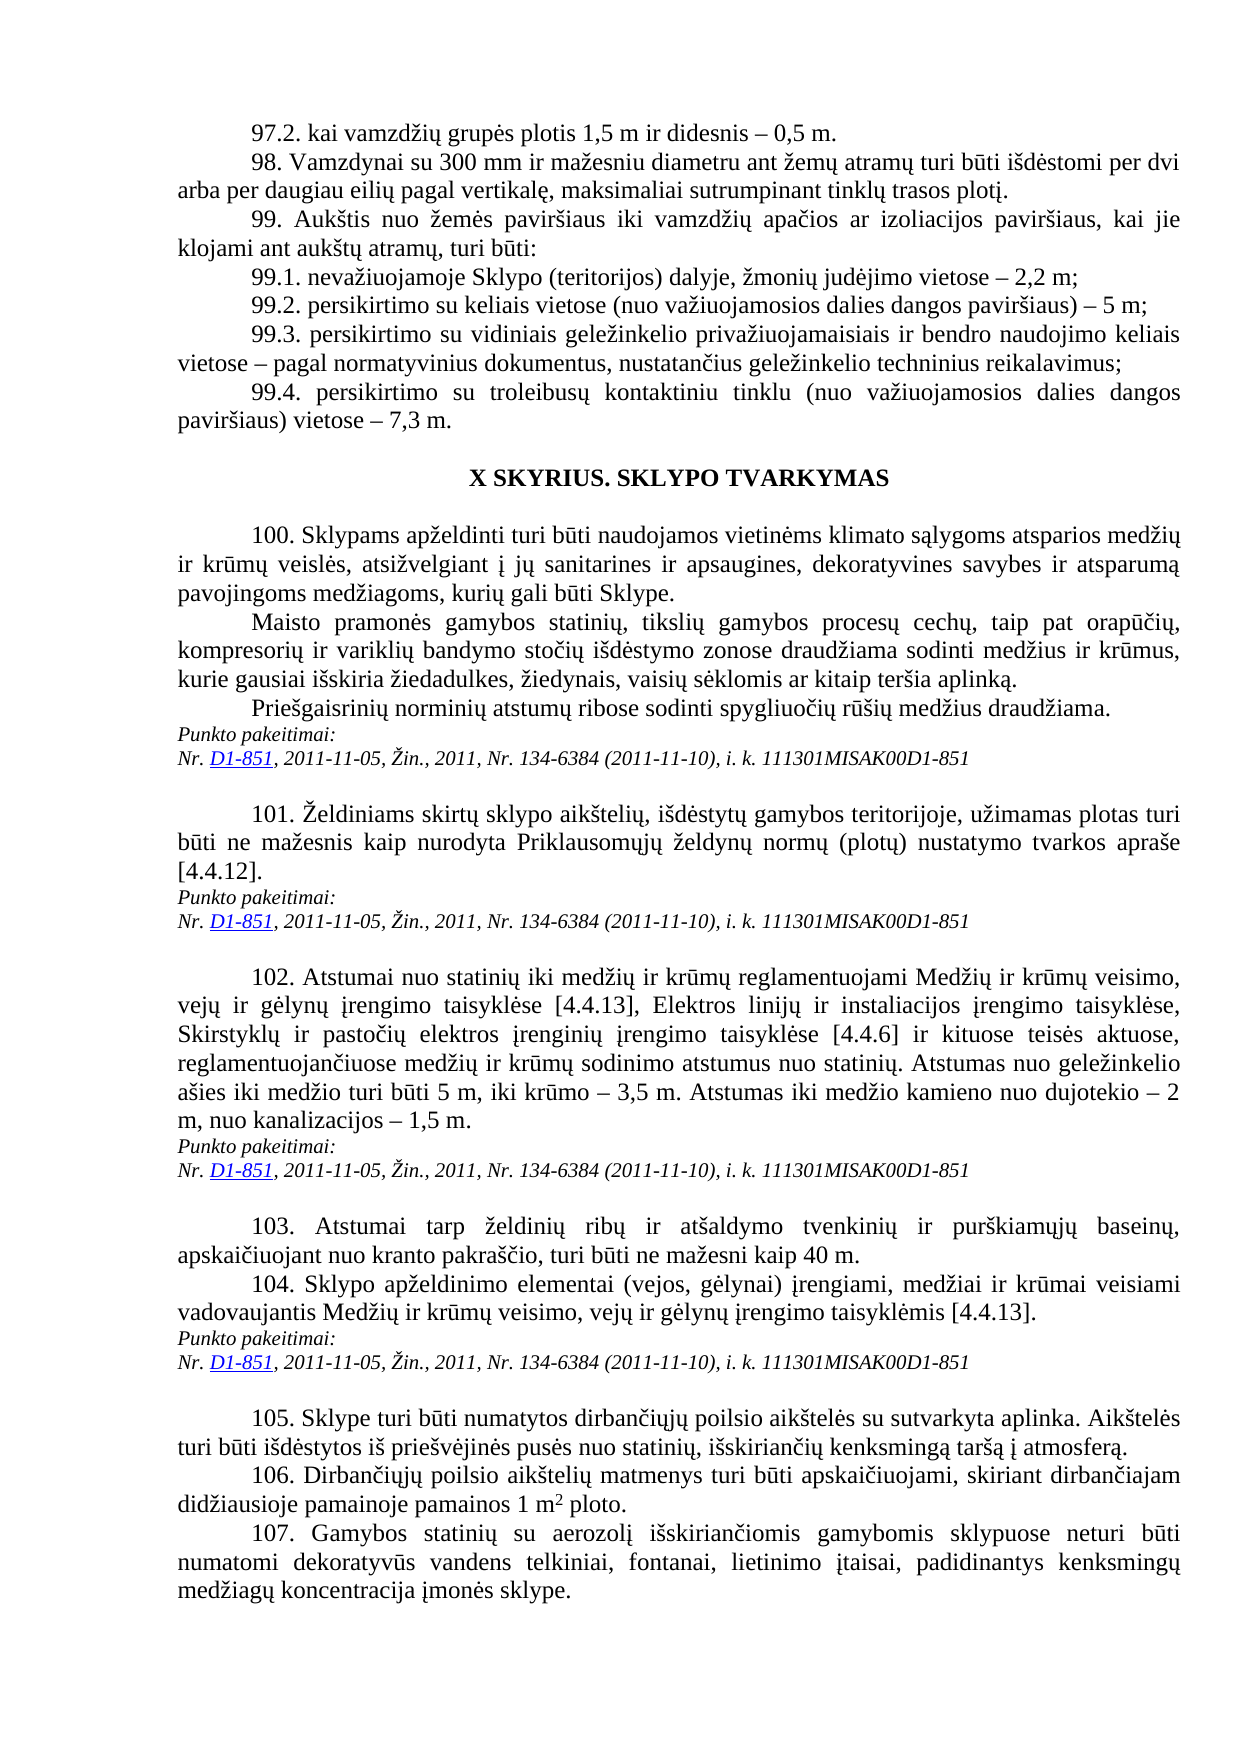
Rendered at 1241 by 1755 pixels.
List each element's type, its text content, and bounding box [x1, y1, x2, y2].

text 100. Sklypams apželdinti turi būti naudojamos vietinėms klimato sąlygoms atsparios medžių ir krūmų veislės, atsižvelgiant į jų sanitarines ir apsaugines, dekoratyvines savybes ir atsparumą pavojingoms medžiagoms, kurių gali būti Sklype. [177, 521, 1181, 607]
text 99.1. nevažiuojamoje Sklypo (teritorijos) dalyje, žmonių judėjimo vietose – 2,2 m; [177, 262, 1181, 291]
text X SKYRIUS. SKLYPO TVARKYMAS [177, 463, 1181, 492]
text 105. Sklype turi būti numatytos dirbančiųjų poilsio aikštelės su sutvarkyta aplinka. Aikštelės turi būti išdėstytos iš priešvėjinės pusės nuo statinių, išskiriančių kenksmingą taršą į atmosferą. [177, 1403, 1181, 1461]
text 107. Gamybos statinių su aerozolį išskiriančiomis gamybomis sklypuose neturi būti numatomi dekoratyvūs vandens telkiniai, fontanai, lietinimo įtaisai, padidinantys kenksmingų medžiagų koncentracija įmonės sklype. [177, 1518, 1181, 1604]
text Punkto pakeitimai: [177, 722, 1181, 746]
text Punkto pakeitimai: [177, 885, 1181, 909]
text 106. Dirbančiųjų poilsio aikštelių matmenys turi būti apskaičiuojami, skiriant dirbančiajam didžiausioje pamainoje pamainos 1 m2 ploto. [177, 1461, 1181, 1518]
text 103. Atstumai tarp želdinių ribų ir atšaldymo tvenkinių ir purškiamųjų baseinų, apskaičiuojant nuo kranto pakraščio, turi būti ne mažesni kaip 40 m. [177, 1211, 1181, 1269]
text Maisto pramonės gamybos statinių, tikslių gamybos procesų cechų, taip pat orapūčių, kompresorių ir variklių bandymo stočių išdėstymo zonose draudžiama sodinti medžius ir krūmus, kurie gausiai išskiria žiedadulkes, žiedynais, vaisių sėklomis ar kitaip teršia aplinką. [177, 607, 1181, 693]
text 99.3. persikirtimo su vidiniais geležinkelio privažiuojamaisiais ir bendro naudojimo keliais vietose – pagal normatyvinius dokumentus, nustatančius geležinkelio techninius reikalavimus; [177, 319, 1181, 377]
text Punkto pakeitimai: [177, 1326, 1181, 1350]
text 97.2. kai vamzdžių grupės plotis 1,5 m ir didesnis – 0,5 m. [177, 118, 1181, 147]
text 99.2. persikirtimo su keliais vietose (nuo važiuojamosios dalies dangos paviršiaus) – 5 m; [177, 291, 1181, 319]
text Nr. D1-851, 2011-11-05, Žin., 2011, Nr. 134-6384 (2011-11-10), i. k. 111301MISAK00D1-851 [177, 1158, 1181, 1182]
text 104. Sklypo apželdinimo elementai (vejos, gėlynai) įrengiami, medžiai ir krūmai veisiami vadovaujantis Medžių ir krūmų veisimo, vejų ir gėlynų įrengimo taisyklėmis [4.4.13]. [177, 1269, 1181, 1326]
text 101. Želdiniams skirtų sklypo aikštelių, išdėstytų gamybos teritorijoje, užimamas plotas turi būti ne mažesnis kaip nurodyta Priklausomųjų želdynų normų (plotų) nustatymo tvarkos apraše [4.4.12]. [177, 799, 1181, 885]
text Punkto pakeitimai: [177, 1134, 1181, 1158]
text Nr. D1-851, 2011-11-05, Žin., 2011, Nr. 134-6384 (2011-11-10), i. k. 111301MISAK00D1-851 [177, 909, 1181, 933]
text 99.4. persikirtimo su troleibusų kontaktiniu tinklu (nuo važiuojamosios dalies dangos paviršiaus) vietose – 7,3 m. [177, 377, 1181, 434]
text 99. Aukštis nuo žemės paviršiaus iki vamzdžių apačios ar izoliacijos paviršiaus, kai jie klojami ant aukštų atramų, turi būti: [177, 204, 1181, 262]
text Nr. D1-851, 2011-11-05, Žin., 2011, Nr. 134-6384 (2011-11-10), i. k. 111301MISAK00D1-851 [177, 1350, 1181, 1374]
text 98. Vamzdynai su 300 mm ir mažesniu diametru ant žemų atramų turi būti išdėstomi per dvi arba per daugiau eilių pagal vertikalę, maksimaliai sutrumpinant tinklų trasos plotį. [177, 147, 1181, 204]
text Priešgaisrinių norminių atstumų ribose sodinti spygliuočių rūšių medžius draudžiama. [177, 693, 1181, 722]
text 102. Atstumai nuo statinių iki medžių ir krūmų reglamentuojami Medžių ir krūmų veisimo, vejų ir gėlynų įrengimo taisyklėse [4.4.13], Elektros linijų ir instaliacijos įrengimo taisyklėse, Skirstyklų ir pastočių elektros įrenginių įrengimo taisyklėse [4.4.6] ir kituose teisės aktuose, reglamentuojančiuose medžių ir krūmų sodinimo atstumus nuo statinių. Atstumas nuo geležinkelio ašies iki medžio turi būti 5 m, iki krūmo – 3,5 m. Atstumas iki medžio kamieno nuo dujotekio – 2 m, nuo kanalizacijos – 1,5 m. [177, 962, 1181, 1134]
text Nr. D1-851, 2011-11-05, Žin., 2011, Nr. 134-6384 (2011-11-10), i. k. 111301MISAK00D1-851 [177, 746, 1181, 770]
